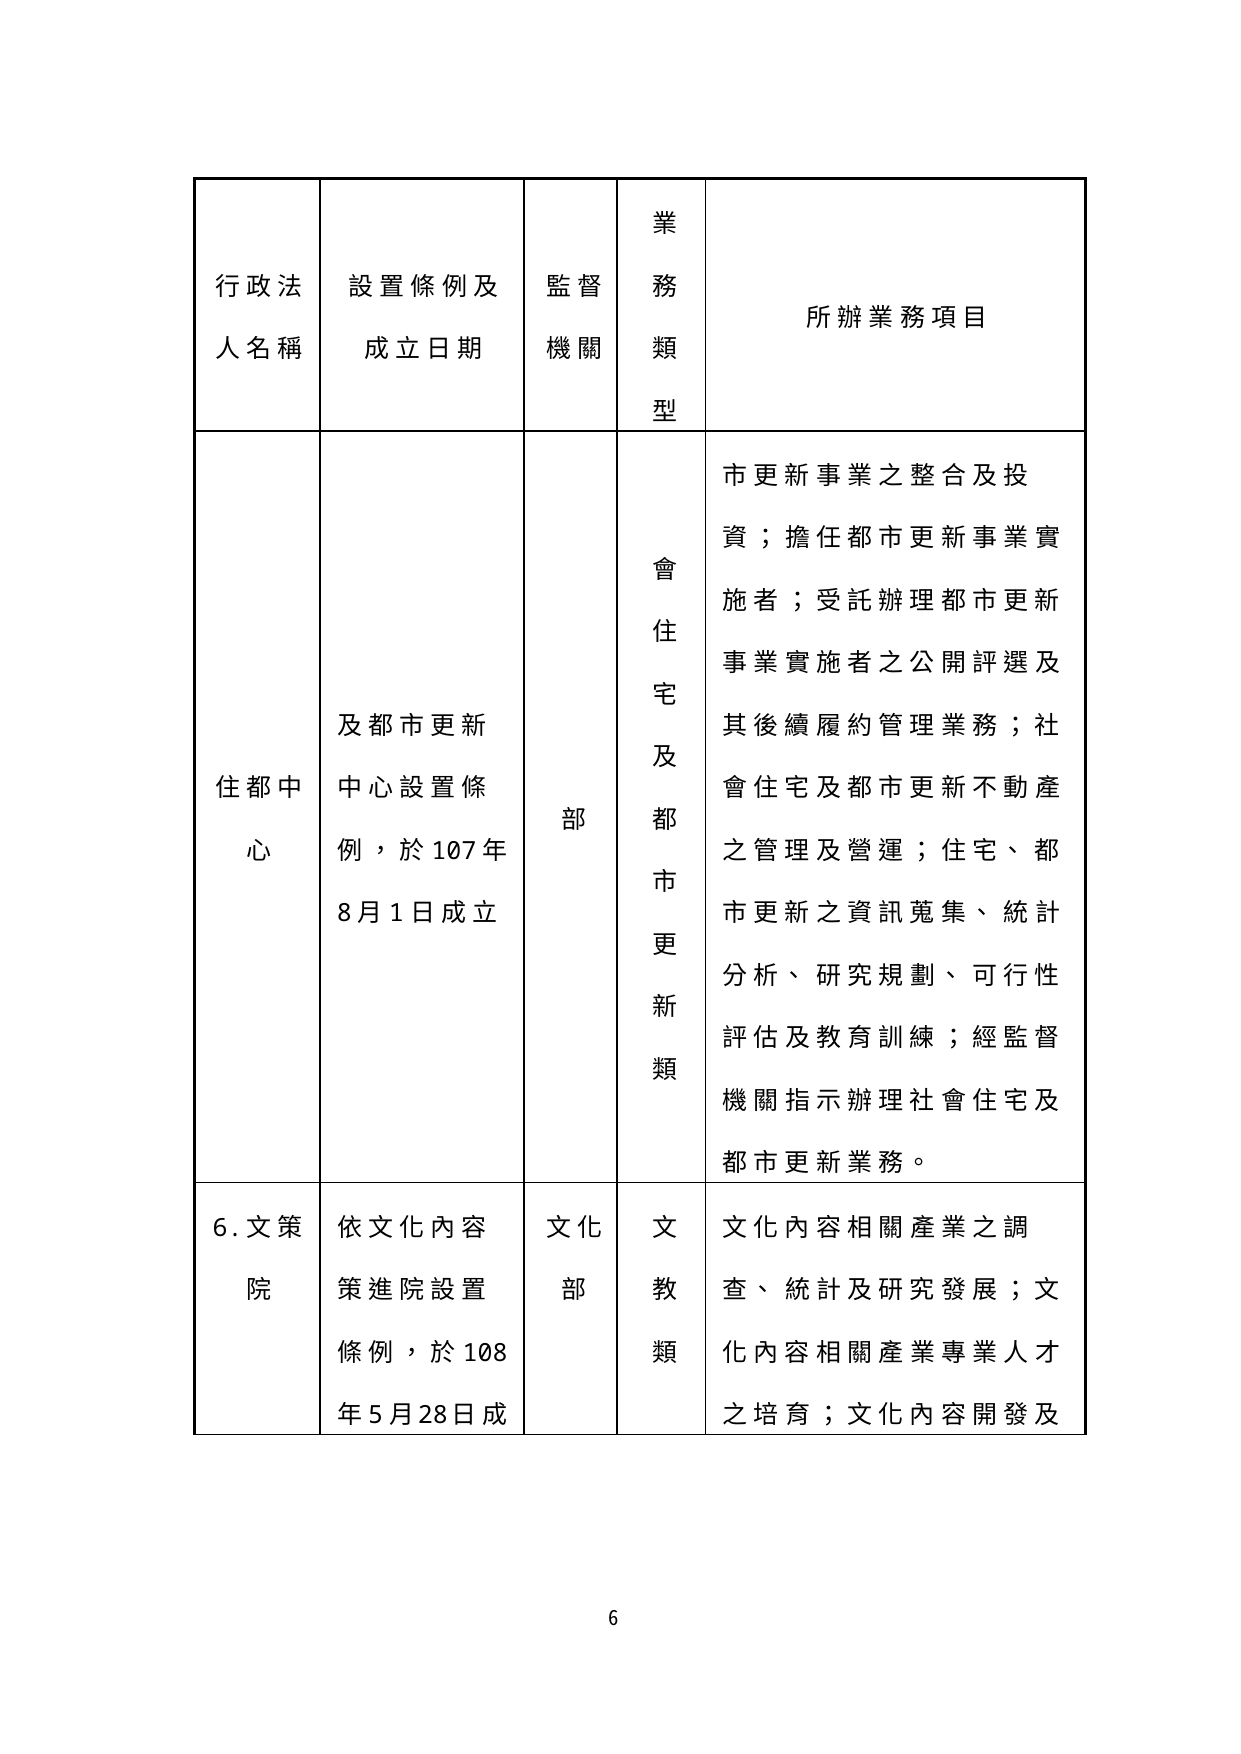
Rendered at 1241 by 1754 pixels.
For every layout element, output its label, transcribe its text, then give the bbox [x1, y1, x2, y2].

table_cell 文教類 [618, 1183, 705, 1433]
table_header 所辦業務項目 [706, 180, 1084, 430]
table_cell 市更新事業之整合及投資；擔任都市更新事業實施者；受託辦理都市更新事業實施者之公開評選及其後續履約管理業務；社會住宅及都市更新不動產之管理及營運；住宅、都市更新之資訊蒐集、統計分析、研究規劃、可行性評估及教育訓練；經監督機關指示辦理社會住宅及都市更新業務。 [706, 432, 1084, 1182]
table_cell 6.文策院 [196, 1183, 319, 1433]
table_cell 文化內容相關產業之調查、統計及研究發展；文化內容相關產業專業人才之培育；文化內容開發及 [706, 1183, 1084, 1433]
table_header 業務類型 [618, 180, 705, 430]
table_header 監督機關 [525, 180, 616, 430]
table_cell 會住宅及都市更新類 [618, 432, 705, 1182]
table_header 行政法人名稱 [196, 180, 319, 430]
table_cell 及都市更新中心設置條例，於107年8月1日成立 [321, 432, 523, 1182]
table_cell 部 [525, 432, 616, 1182]
table_cell 依文化內容策進院設置條例，於108年5月28日成 [321, 1183, 523, 1433]
table_cell 文化部 [525, 1183, 616, 1433]
table_cell 住都中心 [196, 432, 319, 1182]
table_header 設置條例及 成立日期 [321, 180, 523, 430]
